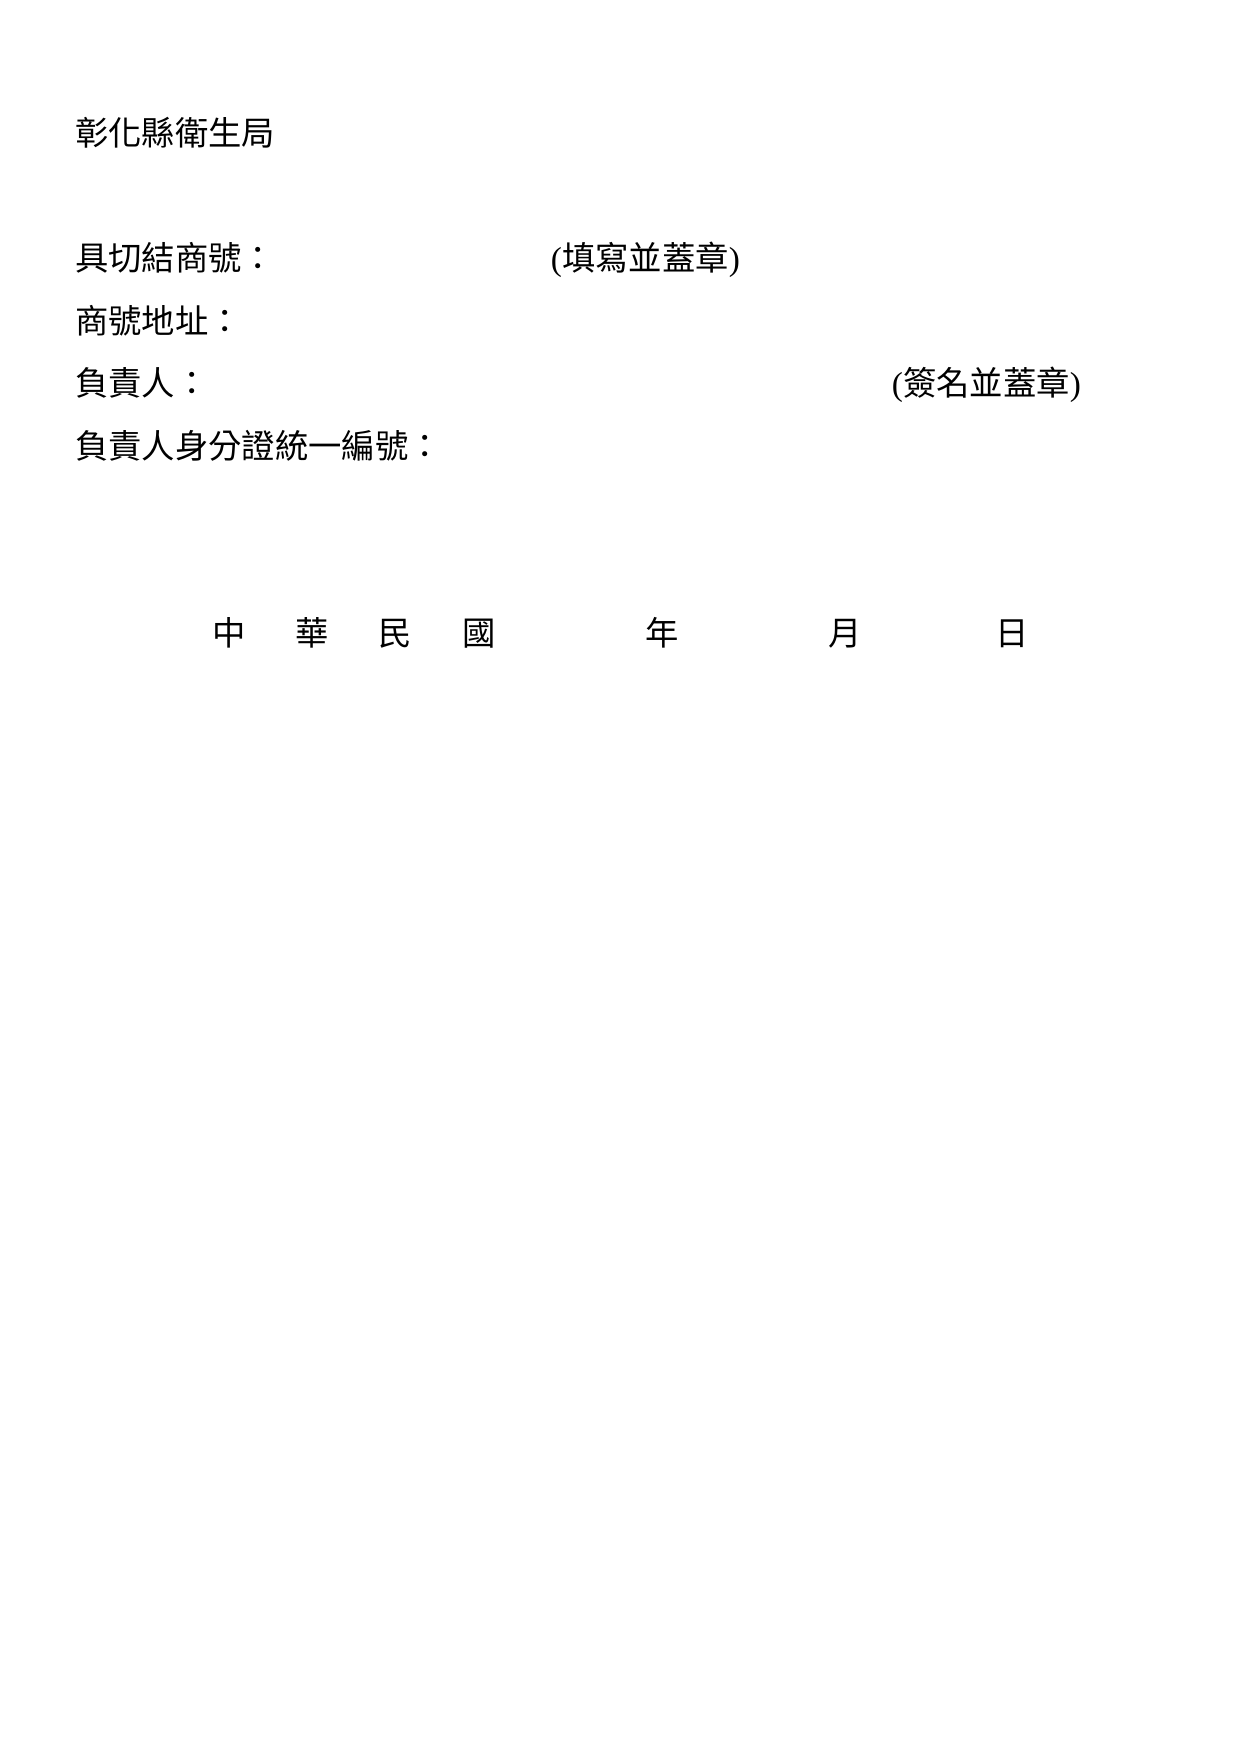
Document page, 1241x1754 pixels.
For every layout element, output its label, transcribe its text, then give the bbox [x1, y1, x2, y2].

text 負責人身分證統一編號： [75, 402, 1165, 464]
text 商號地址： [75, 277, 1165, 339]
text 中 華 民 國 年 月 日 [75, 589, 1165, 652]
text 具切結商號： (填寫並蓋章) [75, 214, 1165, 277]
text 負責人： (簽名並蓋章) [75, 339, 1165, 402]
text 彰化縣衛生局 [75, 89, 1165, 152]
